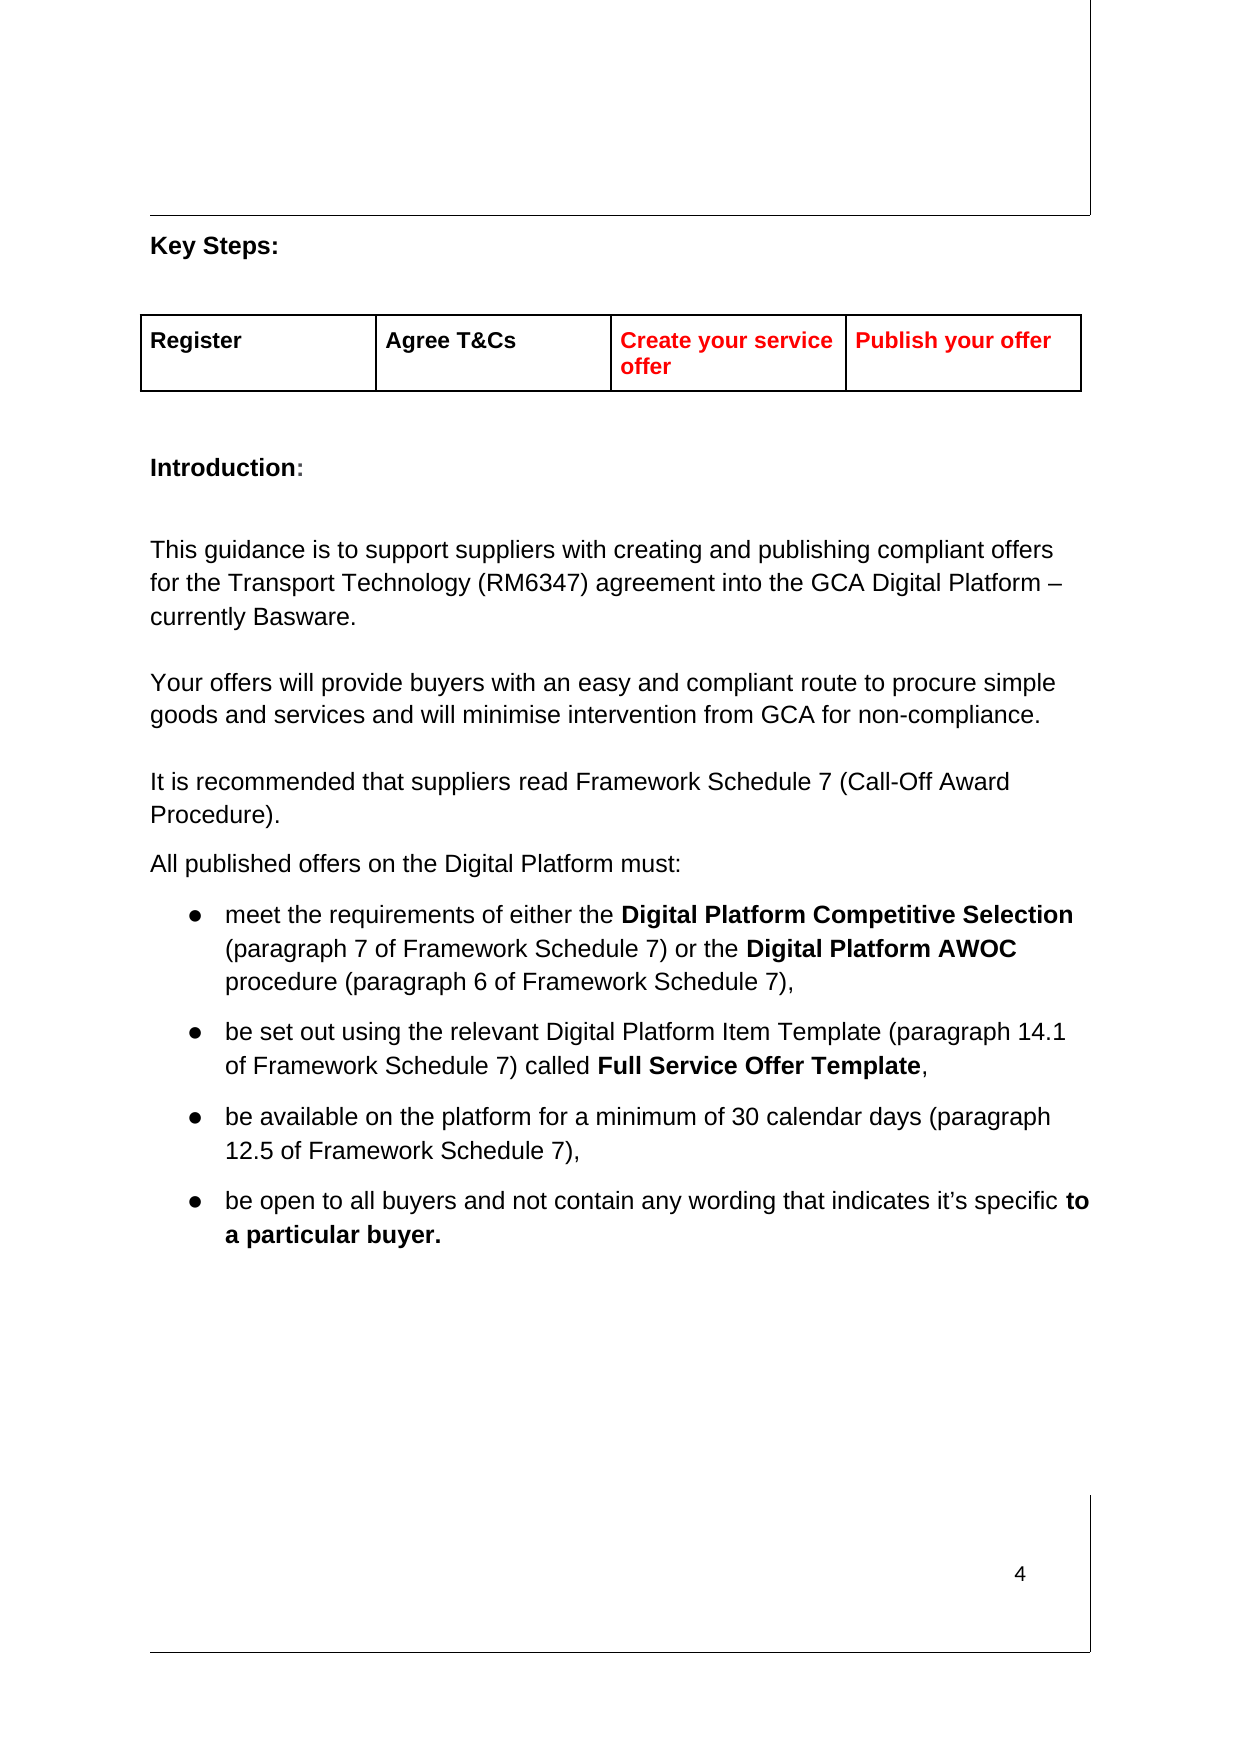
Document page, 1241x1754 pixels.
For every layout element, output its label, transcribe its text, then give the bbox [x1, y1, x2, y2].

text Your offers will provide buyers with an easy and compliant route to procure simple goods and services and will minimise intervention from GCA for non-compliance. [150, 667, 1090, 729]
text Key Steps: [150, 231, 1090, 260]
text It is recommended that suppliers read Framework Schedule 7 (Call-Off Award Procedure). [150, 767, 1090, 828]
list be open to all buyers and not contain any wording that indicates it’s specific to a particular buyer. [187, 1185, 1090, 1249]
table_header Create your service offer [612, 316, 845, 390]
table_header Register [142, 316, 375, 390]
table_header Publish your offer [847, 316, 1080, 390]
text All published offers on the Digital Platform must: [150, 849, 1090, 878]
text This guidance is to support suppliers with creating and publishing compliant offers for the Transport Technology (RM6347) agreement into the GCA Digital Platform – currently Basware. [150, 535, 1090, 630]
list meet the requirements of either the Digital Platform Competitive Selection (paragraph 7 of Framework Schedule 7) or the Digital Platform AWOC procedure (paragraph 6 of Framework Schedule 7), [187, 899, 1090, 996]
list be set out using the relevant Digital Platform Item Template (paragraph 14.1 of Framework Schedule 7) called Full Service Offer Template, [187, 1016, 1090, 1080]
text Introduction: [150, 453, 1090, 481]
list be available on the platform for a minimum of 30 calendar days (paragraph 12.5 of Framework Schedule 7), [187, 1101, 1090, 1164]
table_header Agree T&Cs [377, 316, 610, 390]
